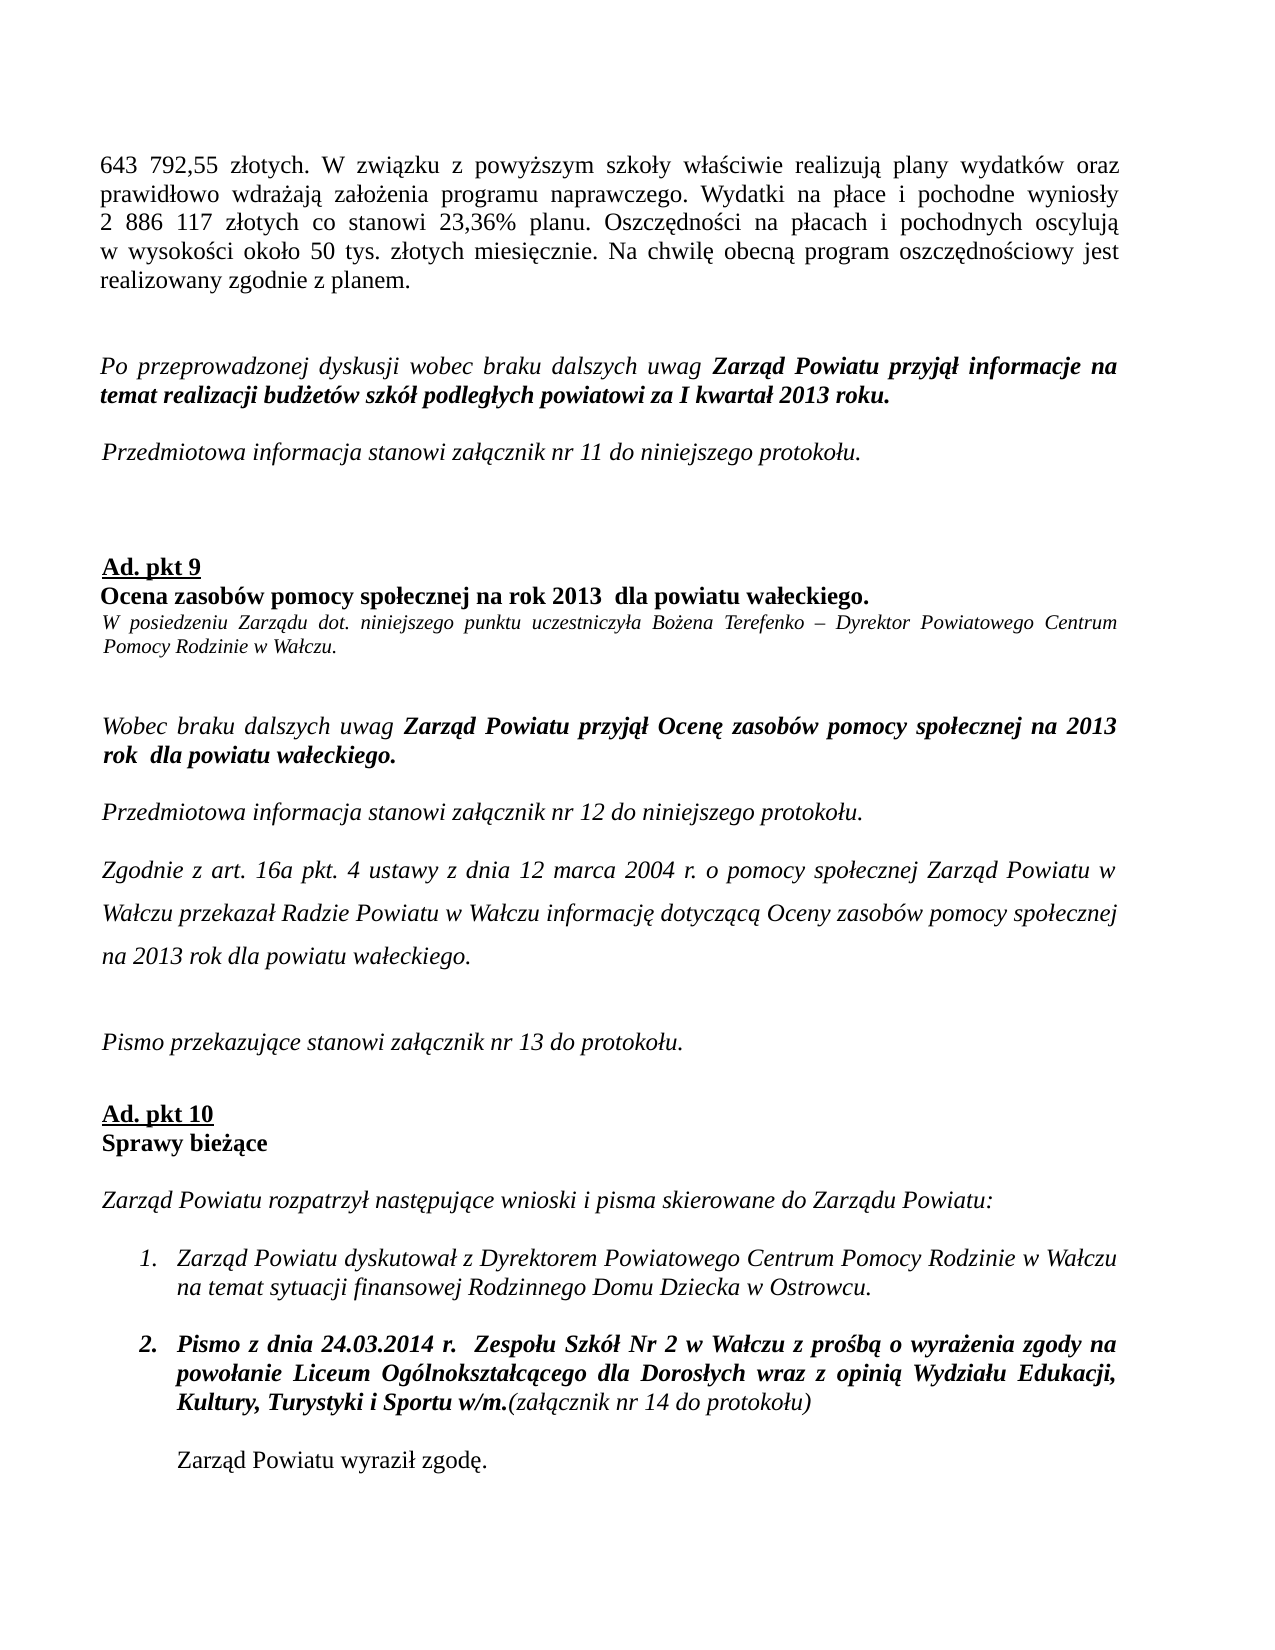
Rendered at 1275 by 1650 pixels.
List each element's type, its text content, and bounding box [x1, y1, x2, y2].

text Po przeprowadzonej dyskusji wobec braku dalszych uwag Zarząd Powiatu przyjął informacje na temat realizacji budżetów szkół podległych powiatowi za I kwartał 2013 roku. [100, 351, 1120, 409]
text Ad. pkt 10 [102, 1099, 1120, 1128]
text Przedmiotowa informacja stanowi załącznik nr 12 do niniejszego protokołu. [102, 797, 1120, 826]
list Pismo z dnia 24.03.2014 r. Zespołu Szkół Nr 2 w Wałczu z prośbą o wyrażenia zgody na powołanie Liceum Ogólnokształcącego dla Dorosłych wraz z opinią Wydziału Edukacji, Kultury, Turystyki i Sportu w/m.(załącznik nr 14 do protokołu) [139, 1329, 1120, 1416]
text Zgodnie z art. 16a pkt. 4 ustawy z dnia 12 marca 2004 r. o pomocy społecznej Zarząd Powiatu w Wałczu przekazał Radzie Powiatu w Wałczu informację dotyczącą Oceny zasobów pomocy społecznej na 2013 rok dla powiatu wałeckiego. [102, 855, 1120, 970]
text Ocena zasobów pomocy społecznej na rok 2013 dla powiatu wałeckiego. [100, 581, 1120, 610]
text Sprawy bieżące [102, 1128, 1120, 1157]
text 643 792,55 złotych. W związku z powyższym szkoły właściwie realizują plany wydatków oraz prawidłowo wdrażają założenia programu naprawczego. Wydatki na płace i pochodne wyniosły 2 886 117 złotych co stanowi 23,36% planu. Oszczędności na płacach i pochodnych oscylują w wysokości około 50 tys. złotych miesięcznie. Na chwilę obecną program oszczędnościowy jest realizowany zgodnie z planem. [100, 150, 1120, 294]
list Zarząd Powiatu wyraził zgodę. [139, 1445, 1120, 1473]
text Wobec braku dalszych uwag Zarząd Powiatu przyjął Ocenę zasobów pomocy społecznej na 2013 rok dla powiatu wałeckiego. [102, 711, 1120, 768]
text Ad. pkt 9 [102, 552, 1120, 581]
text Pismo przekazujące stanowi załącznik nr 13 do protokołu. [102, 1027, 1120, 1056]
text Zarząd Powiatu rozpatrzył następujące wnioski i pisma skierowane do Zarządu Powiatu: [102, 1185, 1120, 1214]
text W posiedzeniu Zarządu dot. niniejszego punktu uczestniczyła Bożena Terefenko – Dyrektor Powiatowego Centrum Pomocy Rodzinie w Wałczu. [102, 610, 1120, 658]
list Zarząd Powiatu dyskutował z Dyrektorem Powiatowego Centrum Pomocy Rodzinie w Wałczu na temat sytuacji finansowej Rodzinnego Domu Dziecka w Ostrowcu. [139, 1243, 1120, 1301]
text Przedmiotowa informacja stanowi załącznik nr 11 do niniejszego protokołu. [102, 437, 1120, 466]
